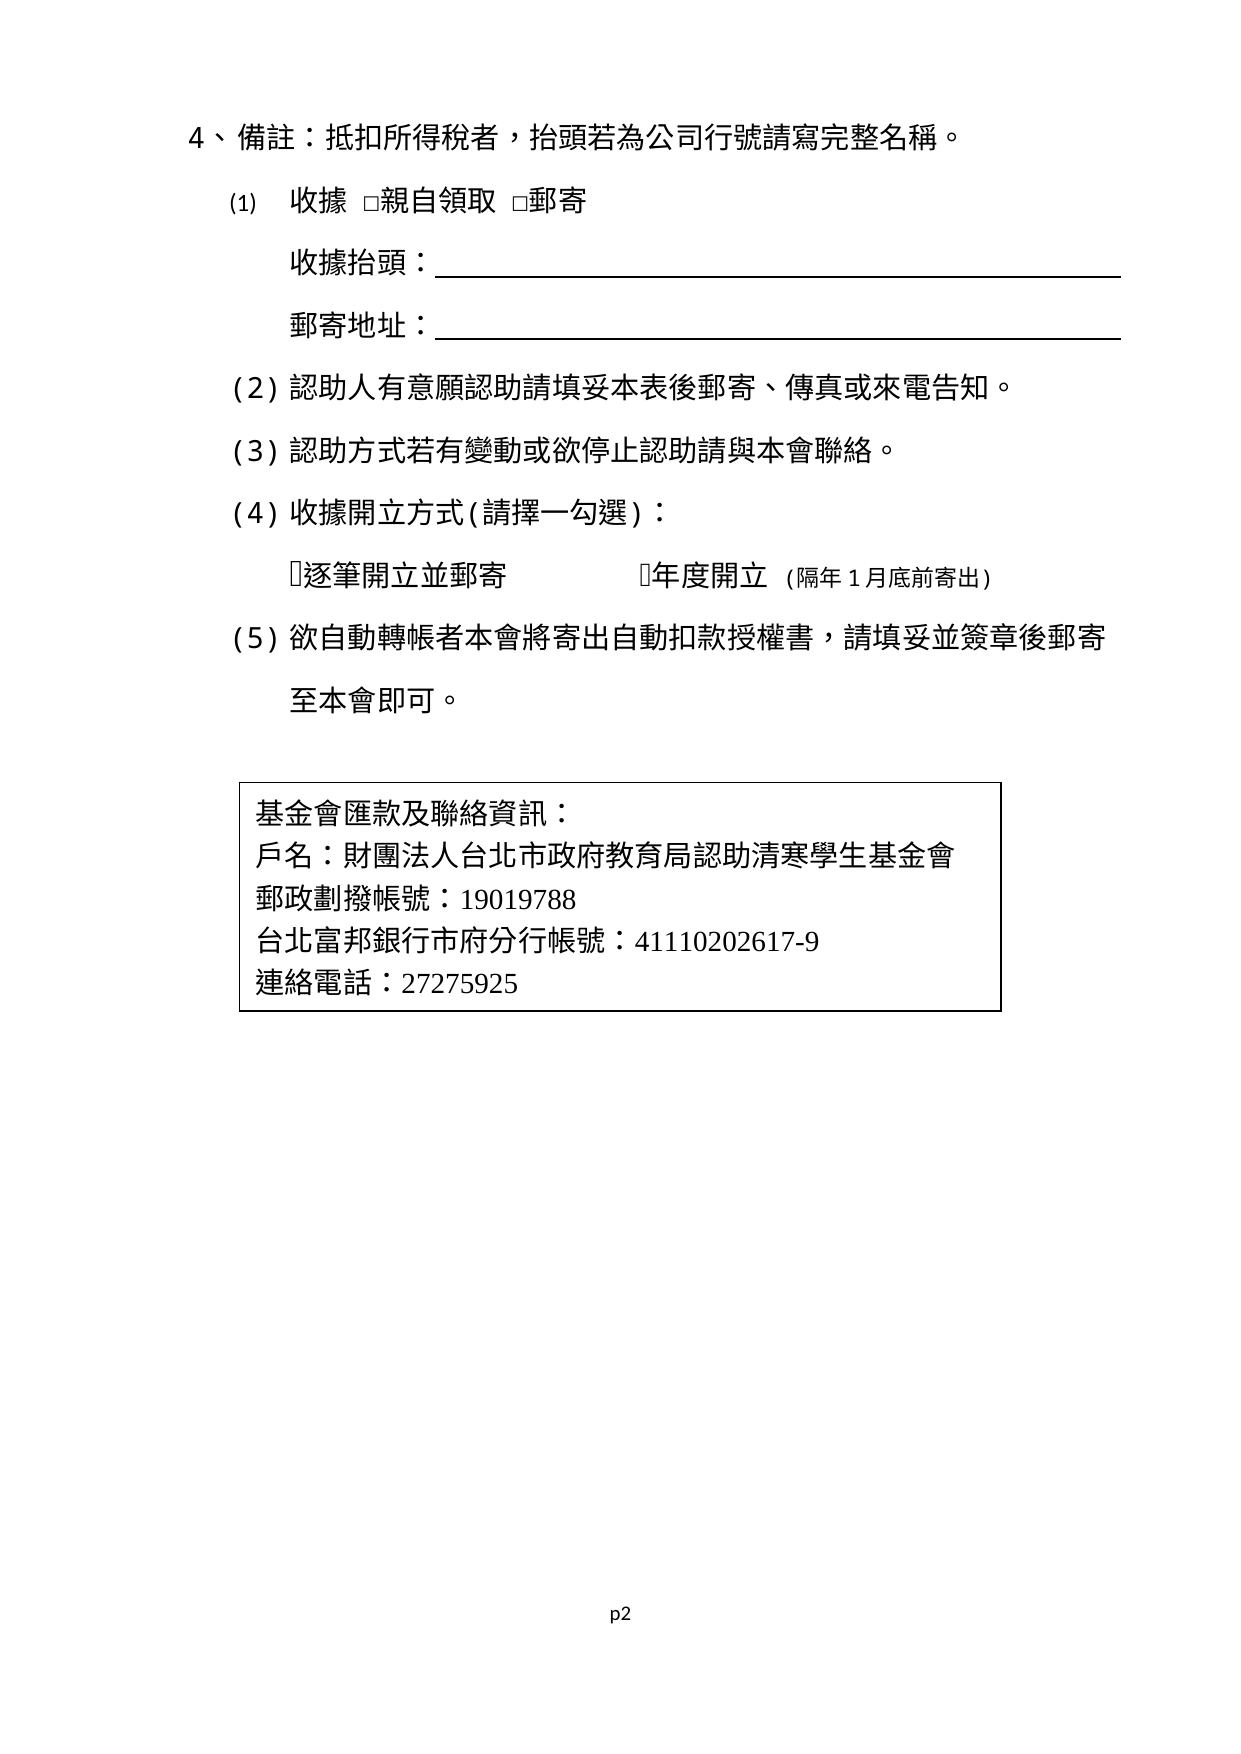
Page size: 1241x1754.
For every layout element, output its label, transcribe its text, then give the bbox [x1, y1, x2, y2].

text 逐筆開立並郵寄 年度開立 (隔年1月底前寄出) [289, 532, 1128, 594]
list 欲自動轉帳者本會將寄出自動扣款授權書，請填妥並簽章後郵寄至本會即可。 [229, 594, 1128, 719]
list 收據 ☐親自領取 ☐郵寄 [229, 157, 1128, 219]
text 郵政劃撥帳號：19019788 [255, 875, 985, 918]
list 認助人有意願認助請填妥本表後郵寄、傳真或來電告知。 [229, 344, 1128, 407]
text 戶名：財團法人台北市政府教育局認助清寒學生基金會 [255, 833, 985, 875]
text 郵寄地址： [289, 282, 1128, 344]
text 連絡電話：27275925 [255, 960, 985, 1002]
list 備註：抵扣所得稅者，抬頭若為公司行號請寫完整名稱。 [187, 94, 1128, 157]
list 認助方式若有變動或欲停止認助請與本會聯絡。 [229, 407, 1128, 469]
text 台北富邦銀行市府分行帳號：41110202617-9 [255, 918, 985, 960]
list 收據開立方式(請擇一勾選)： [229, 469, 1128, 532]
text 基金會匯款及聯絡資訊： [255, 791, 985, 833]
text 收據抬頭： [289, 219, 1128, 282]
